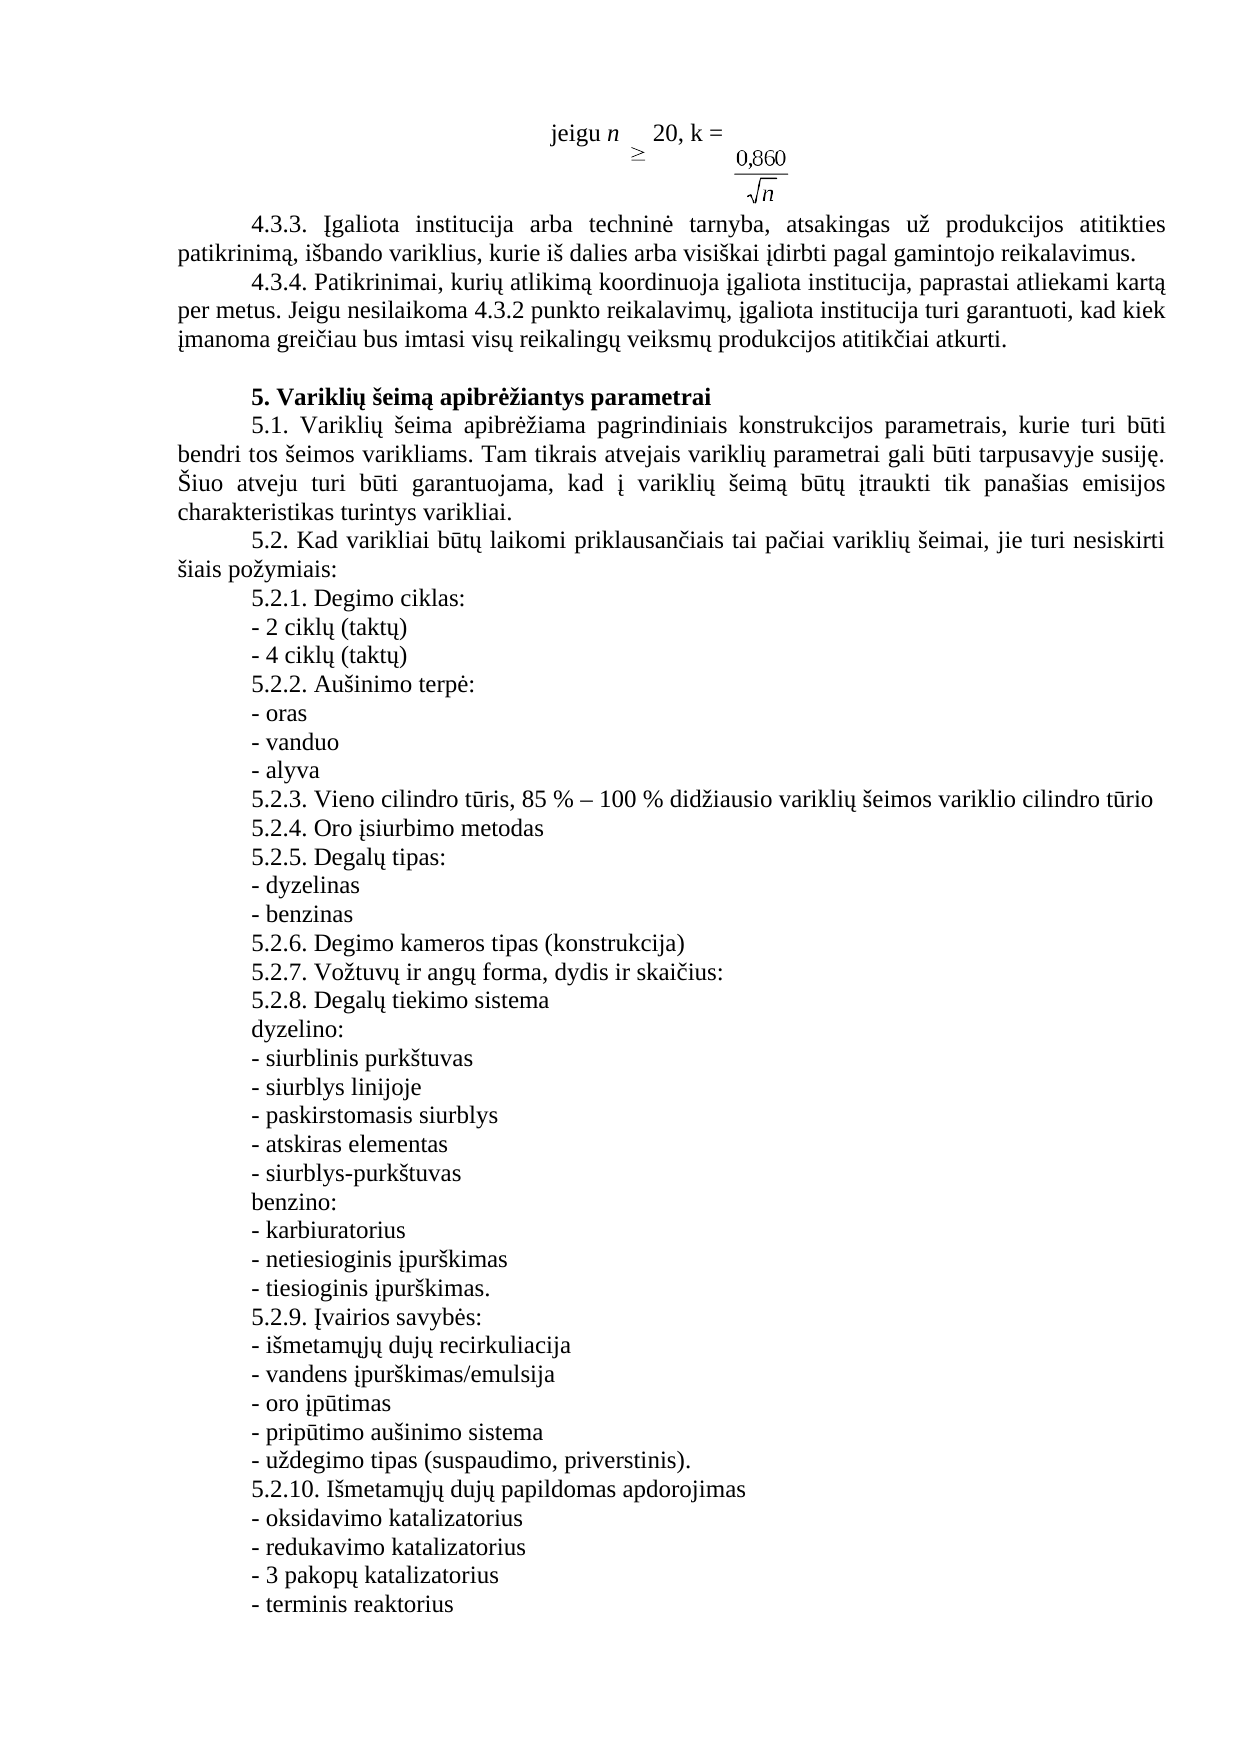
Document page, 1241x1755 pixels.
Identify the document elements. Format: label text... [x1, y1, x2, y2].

text - netiesioginis įpurškimas [177, 1244, 1166, 1273]
text - atskiras elementas [177, 1129, 1166, 1158]
text - 4 ciklų (taktų) [177, 641, 1166, 669]
text - 2 ciklų (taktų) [177, 612, 1166, 641]
text - redukavimo katalizatorius [177, 1532, 1166, 1561]
text 5.2.7. Vožtuvų ir angų forma, dydis ir skaičius: [177, 957, 1166, 986]
text 5.2. Kad varikliai būtų laikomi priklausančiais tai pačiai variklių šeimai, jie turi nesiskirti šiais požymiais: [177, 526, 1166, 583]
text - vandens įpurškimas/emulsija [177, 1359, 1166, 1388]
text - siurblys linijoje [177, 1072, 1166, 1101]
text 5.1. Variklių šeima apibrėžiama pagrindiniais konstrukcijos parametrais, kurie turi būti bendri tos šeimos varikliams. Tam tikrais atvejais variklių parametrai gali būti tarpusavyje susiję. Šiuo atveju turi būti garantuojama, kad į variklių šeimą būtų įtraukti tik panašias emisijos charakteristikas turintys varikliai. [177, 411, 1166, 526]
text 5.2.3. Vieno cilindro tūris, 85 % – 100 % didžiausio variklių šeimos variklio cilindro tūrio [177, 784, 1166, 813]
text benzino: [177, 1187, 1166, 1216]
text - alyva [177, 756, 1166, 784]
text - dyzelinas [177, 871, 1166, 899]
text dyzelino: [177, 1014, 1166, 1043]
text - 3 pakopų katalizatorius [177, 1561, 1166, 1589]
text - karbiuratorius [177, 1216, 1166, 1244]
text 5.2.5. Degalų tipas: [177, 842, 1166, 871]
text - tiesioginis įpurškimas. [177, 1273, 1166, 1302]
text 5.2.8. Degalų tiekimo sistema [177, 986, 1166, 1014]
text - išmetamųjų dujų recirkuliacija [177, 1331, 1166, 1359]
text jeigu n 20, k = [177, 118, 1166, 209]
text 5.2.6. Degimo kameros tipas (konstrukcija) [177, 928, 1166, 957]
text 5.2.4. Oro įsiurbimo metodas [177, 813, 1166, 842]
text 5.2.9. Įvairios savybės: [177, 1302, 1166, 1331]
text - vanduo [177, 727, 1166, 756]
text 5.2.10. Išmetamųjų dujų papildomas apdorojimas [177, 1474, 1166, 1503]
text - oksidavimo katalizatorius [177, 1503, 1166, 1532]
text - uždegimo tipas (suspaudimo, priverstinis). [177, 1446, 1166, 1474]
text 5. Variklių šeimą apibrėžiantys parametrai [177, 382, 1166, 411]
text 4.3.4. Patikrinimai, kurių atlikimą koordinuoja įgaliota institucija, paprastai atliekami kartą per metus. Jeigu nesilaikoma 4.3.2 punkto reikalavimų, įgaliota institucija turi garantuoti, kad kiek įmanoma greičiau bus imtasi visų reikalingų veiksmų produkcijos atitikčiai atkurti. [177, 267, 1166, 353]
text 4.3.3. Įgaliota institucija arba techninė tarnyba, atsakingas už produkcijos atitikties patikrinimą, išbando variklius, kurie iš dalies arba visiškai įdirbti pagal gamintojo reikalavimus. [177, 209, 1166, 267]
text - pripūtimo aušinimo sistema [177, 1417, 1166, 1446]
text - paskirstomasis siurblys [177, 1101, 1166, 1129]
text - siurblinis purkštuvas [177, 1043, 1166, 1072]
text - oras [177, 698, 1166, 727]
text 5.2.2. Aušinimo terpė: [177, 669, 1166, 698]
text - benzinas [177, 899, 1166, 928]
text - siurblys-purkštuvas [177, 1158, 1166, 1187]
text - terminis reaktorius [177, 1589, 1166, 1618]
text 5.2.1. Degimo ciklas: [177, 583, 1166, 612]
text - oro įpūtimas [177, 1388, 1166, 1417]
